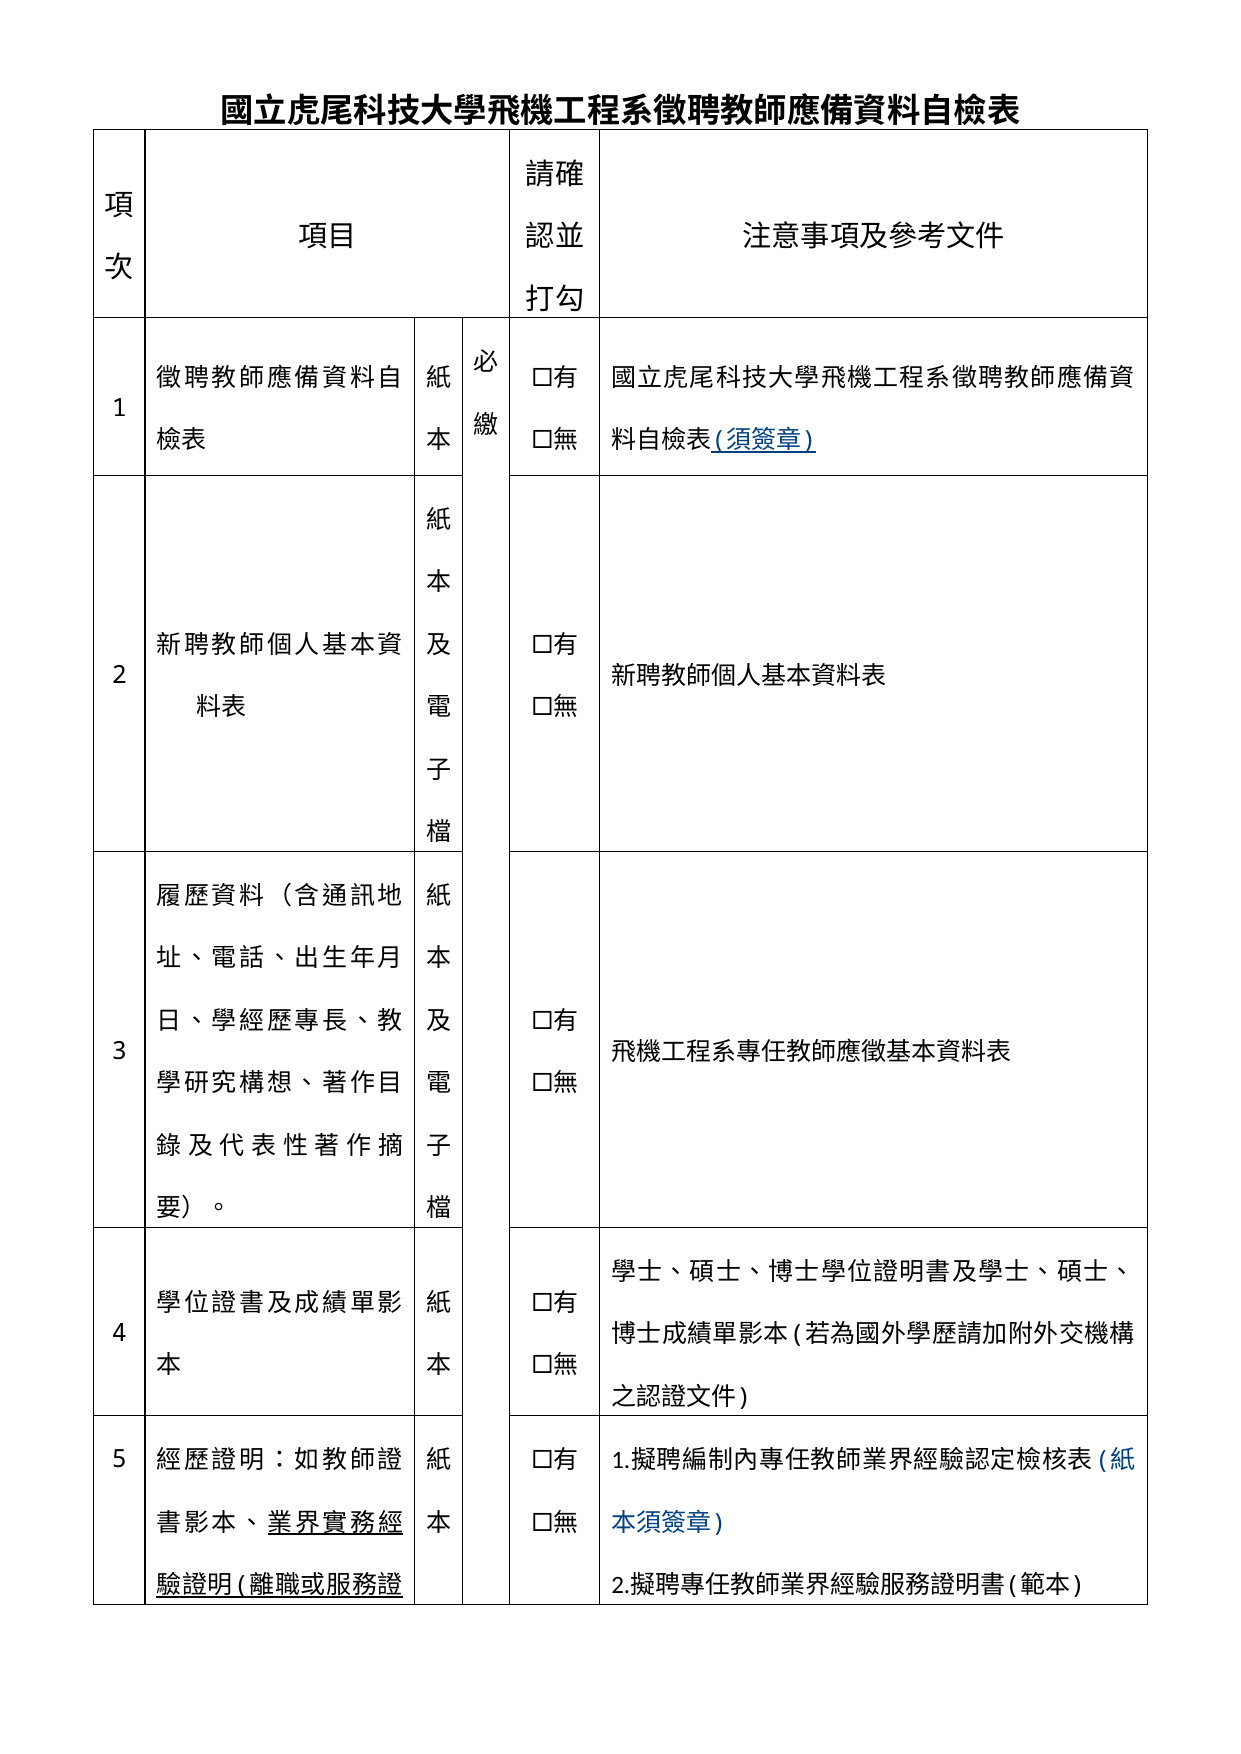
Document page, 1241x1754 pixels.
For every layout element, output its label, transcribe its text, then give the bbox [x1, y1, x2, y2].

text 國立虎尾科技大學飛機工程系徵聘教師應備資料自檢表 [112, 66, 1128, 129]
table_header 注意事項及參考文件 [600, 130, 1147, 317]
table_cell 有 無 [510, 476, 599, 851]
table_cell 1 [94, 318, 144, 474]
table_cell 學位證書及成績單影本 [146, 1228, 414, 1415]
table_cell 經歷證明：如教師證書影本、業界實務經驗證明(離職或服務證 [146, 1416, 414, 1604]
table_header 項次 [94, 130, 144, 317]
table_cell 紙本及電子檔 [415, 852, 462, 1227]
table_cell 3 [94, 852, 144, 1227]
table_cell 學士、碩士、博士學位證明書及學士、碩士、博士成績單影本(若為國外學歷請加附外交機構之認證文件) [600, 1228, 1147, 1415]
table_cell 紙本 [415, 318, 462, 474]
table_cell 有 無 [510, 318, 599, 474]
table_cell 履歷資料（含通訊地址、電話、出生年月日、學經歷專長、教學研究構想、著作目錄及代表性著作摘要）。 [146, 852, 414, 1227]
table_cell 飛機工程系專任教師應徵基本資料表 [600, 852, 1147, 1227]
table_cell 2 [94, 476, 144, 851]
table_cell 國立虎尾科技大學飛機工程系徵聘教師應備資料自檢表(須簽章) [600, 318, 1147, 474]
table_cell 徵聘教師應備資料自檢表 [146, 318, 414, 474]
table_header 項目 [146, 130, 509, 317]
table_cell 紙本及電子檔 [415, 476, 462, 851]
table_cell 1.擬聘編制內專任教師業界經驗認定檢核表(紙本須簽章) 2.擬聘專任教師業界經驗服務證明書(範本) [600, 1416, 1147, 1604]
table_cell 紙本 [415, 1416, 462, 1604]
table_cell 新聘教師個人基本資料表 [600, 476, 1147, 851]
table_cell 有 無 [510, 1416, 599, 1604]
table_header 請確認並打勾 [510, 130, 599, 317]
table_cell 有 無 [510, 1228, 599, 1415]
table_cell 紙本 [415, 1228, 462, 1415]
table_cell 5 [94, 1416, 144, 1604]
table_cell 新聘教師個人基本資料表 [146, 476, 414, 851]
table_cell 4 [94, 1228, 144, 1415]
table_cell 有 無 [510, 852, 599, 1227]
table_cell 必繳 [463, 318, 509, 1604]
